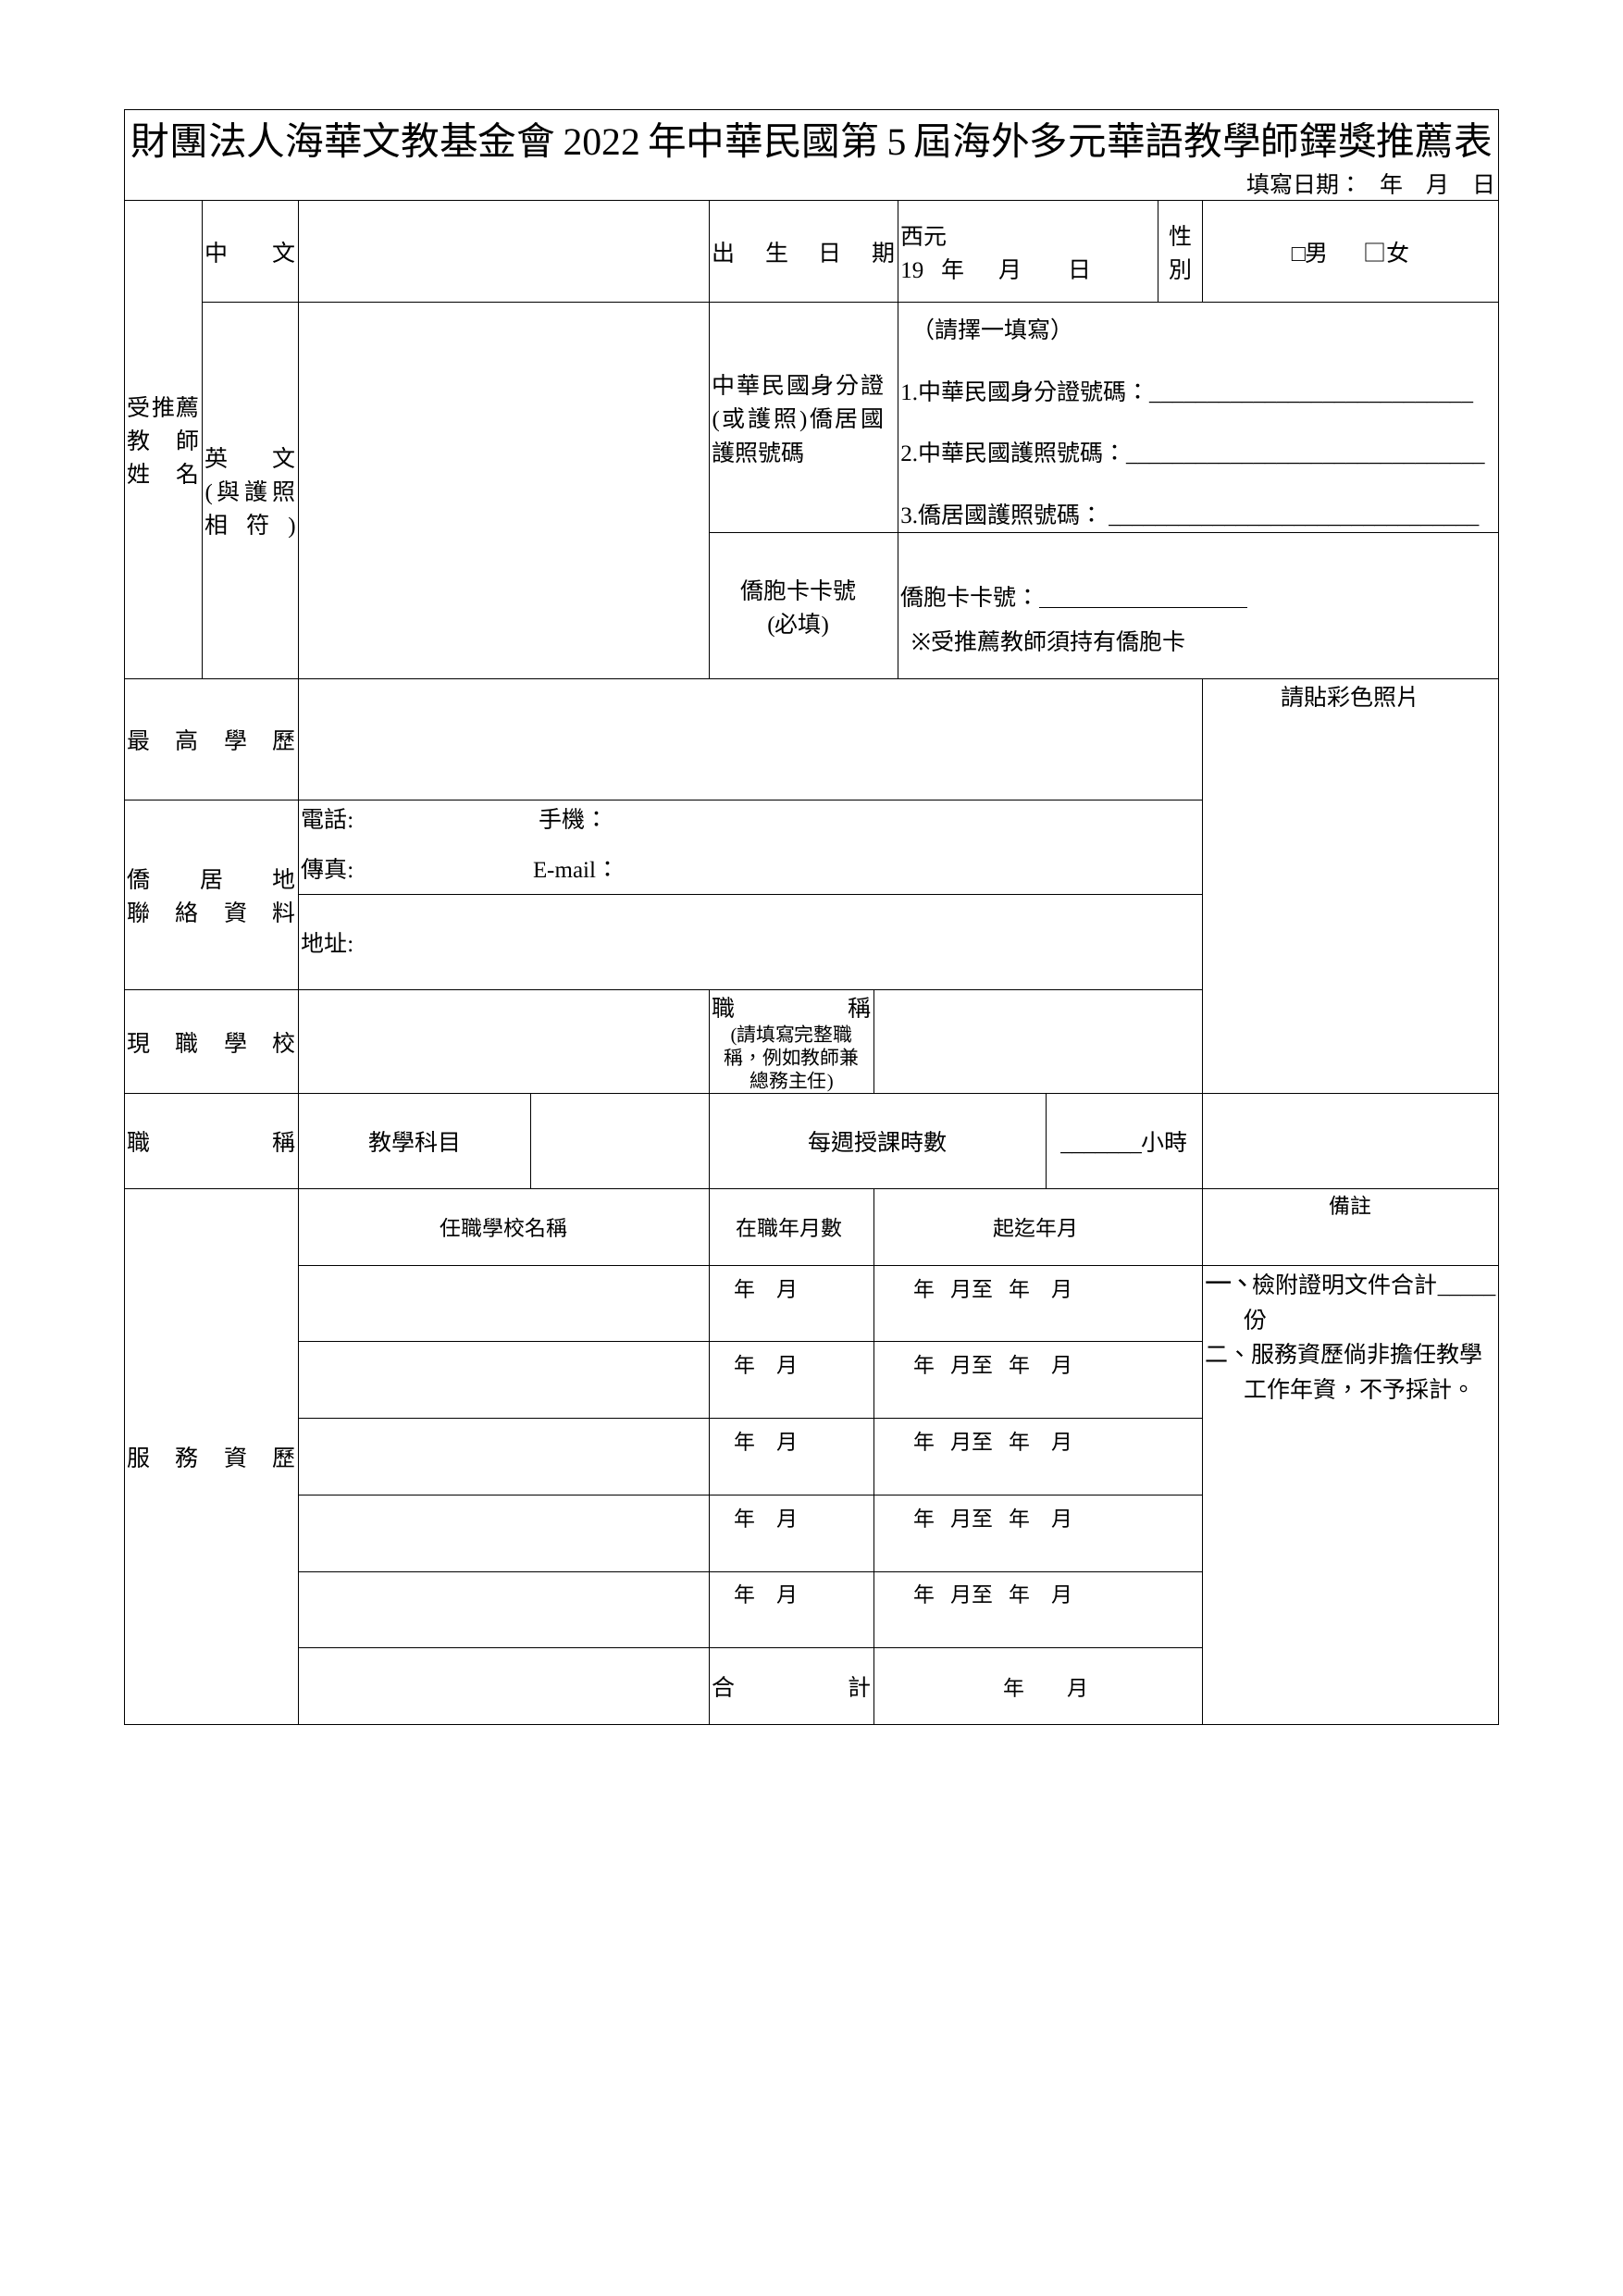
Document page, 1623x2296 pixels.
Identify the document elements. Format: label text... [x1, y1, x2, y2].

table_header 財團法人海華文教基金會2022年中華民國第5屆海外多元華語教學師鐸獎推薦表 填寫日期： 年 月 日 [125, 110, 1498, 200]
table_cell [299, 1496, 709, 1570]
table_cell 備註 [1203, 1189, 1498, 1265]
table_cell [299, 1419, 709, 1495]
table_cell _______小時 [1047, 1094, 1202, 1188]
table_cell 年 月 [710, 1496, 873, 1570]
table_cell 一、檢附證明文件合計_____份 二、服務資歷倘非擔任教學工作年資，不予採計。 [1203, 1266, 1498, 1724]
table_cell 年 月至 年 月 [874, 1266, 1202, 1341]
table_cell 西元 19 年 月 日 [898, 201, 1158, 302]
table_cell 年 月 [874, 1648, 1202, 1724]
table_cell [531, 1094, 709, 1188]
table_cell [299, 990, 709, 1093]
table_cell 教學科目 [299, 1094, 530, 1188]
table_cell [299, 1342, 709, 1418]
table_cell 出生日期 [710, 201, 898, 302]
table_cell 年 月 [710, 1342, 873, 1418]
table_cell 僑胞卡卡號： ※受推薦教師須持有僑胞卡 [898, 533, 1498, 677]
table_cell 受推薦教師 姓名 [125, 201, 202, 677]
table_cell 年 月 [710, 1419, 873, 1495]
table_cell 僑居地 聯絡資料 [125, 800, 298, 988]
table_cell [1203, 1094, 1498, 1188]
table_cell [299, 1266, 709, 1341]
table_cell □男 □女 [1203, 201, 1498, 302]
table_cell 任職學校名稱 [299, 1189, 709, 1265]
table_cell 僑胞卡卡號 (必填) [710, 533, 898, 677]
table_cell 英文 (與護照相符) [203, 303, 298, 677]
table_cell 現職學校 [125, 990, 298, 1093]
table_cell 年 月 [710, 1572, 873, 1647]
table_cell 性 別 [1158, 201, 1202, 302]
table_cell 年 月至 年 月 [874, 1419, 1202, 1495]
table_cell 合計 [710, 1648, 873, 1724]
table_cell 最高學歷 [125, 679, 298, 800]
table_cell 年 月 [710, 1266, 873, 1341]
table_cell 年 月至 年 月 [874, 1496, 1202, 1570]
table_cell 起迄年月 [874, 1189, 1202, 1265]
table_cell [299, 679, 1202, 800]
table_cell 年 月至 年 月 [874, 1342, 1202, 1418]
table_cell 在職年月數 [710, 1189, 873, 1265]
table_cell [299, 201, 709, 302]
table_cell [299, 1648, 709, 1724]
table_cell （請擇一填寫） 中華民國身分證號碼：____________________________ 中華民國護照號碼：_______________________________ 僑居國護照號碼： ________________________________ [898, 303, 1498, 532]
table_cell 職稱 (請填寫完整職稱，例如教師兼 總務主任) [710, 990, 873, 1093]
table_cell 電話: 手機： 傳真: E-mail： [299, 800, 1202, 894]
table_cell 中華民國身分證(或護照)僑居國護照號碼 [710, 303, 898, 532]
table_cell 每週授課時數 [710, 1094, 1046, 1188]
table_cell [874, 990, 1202, 1093]
table_cell [299, 303, 709, 677]
table_cell 服務資歷 [125, 1189, 298, 1724]
table_cell 地址: [299, 895, 1202, 988]
table_cell 年 月至 年 月 [874, 1572, 1202, 1647]
table_cell [299, 1572, 709, 1647]
table_cell 請貼彩色照片 [1203, 679, 1498, 1093]
table_cell 中文 [203, 201, 298, 302]
table_cell 職稱 [125, 1094, 298, 1188]
